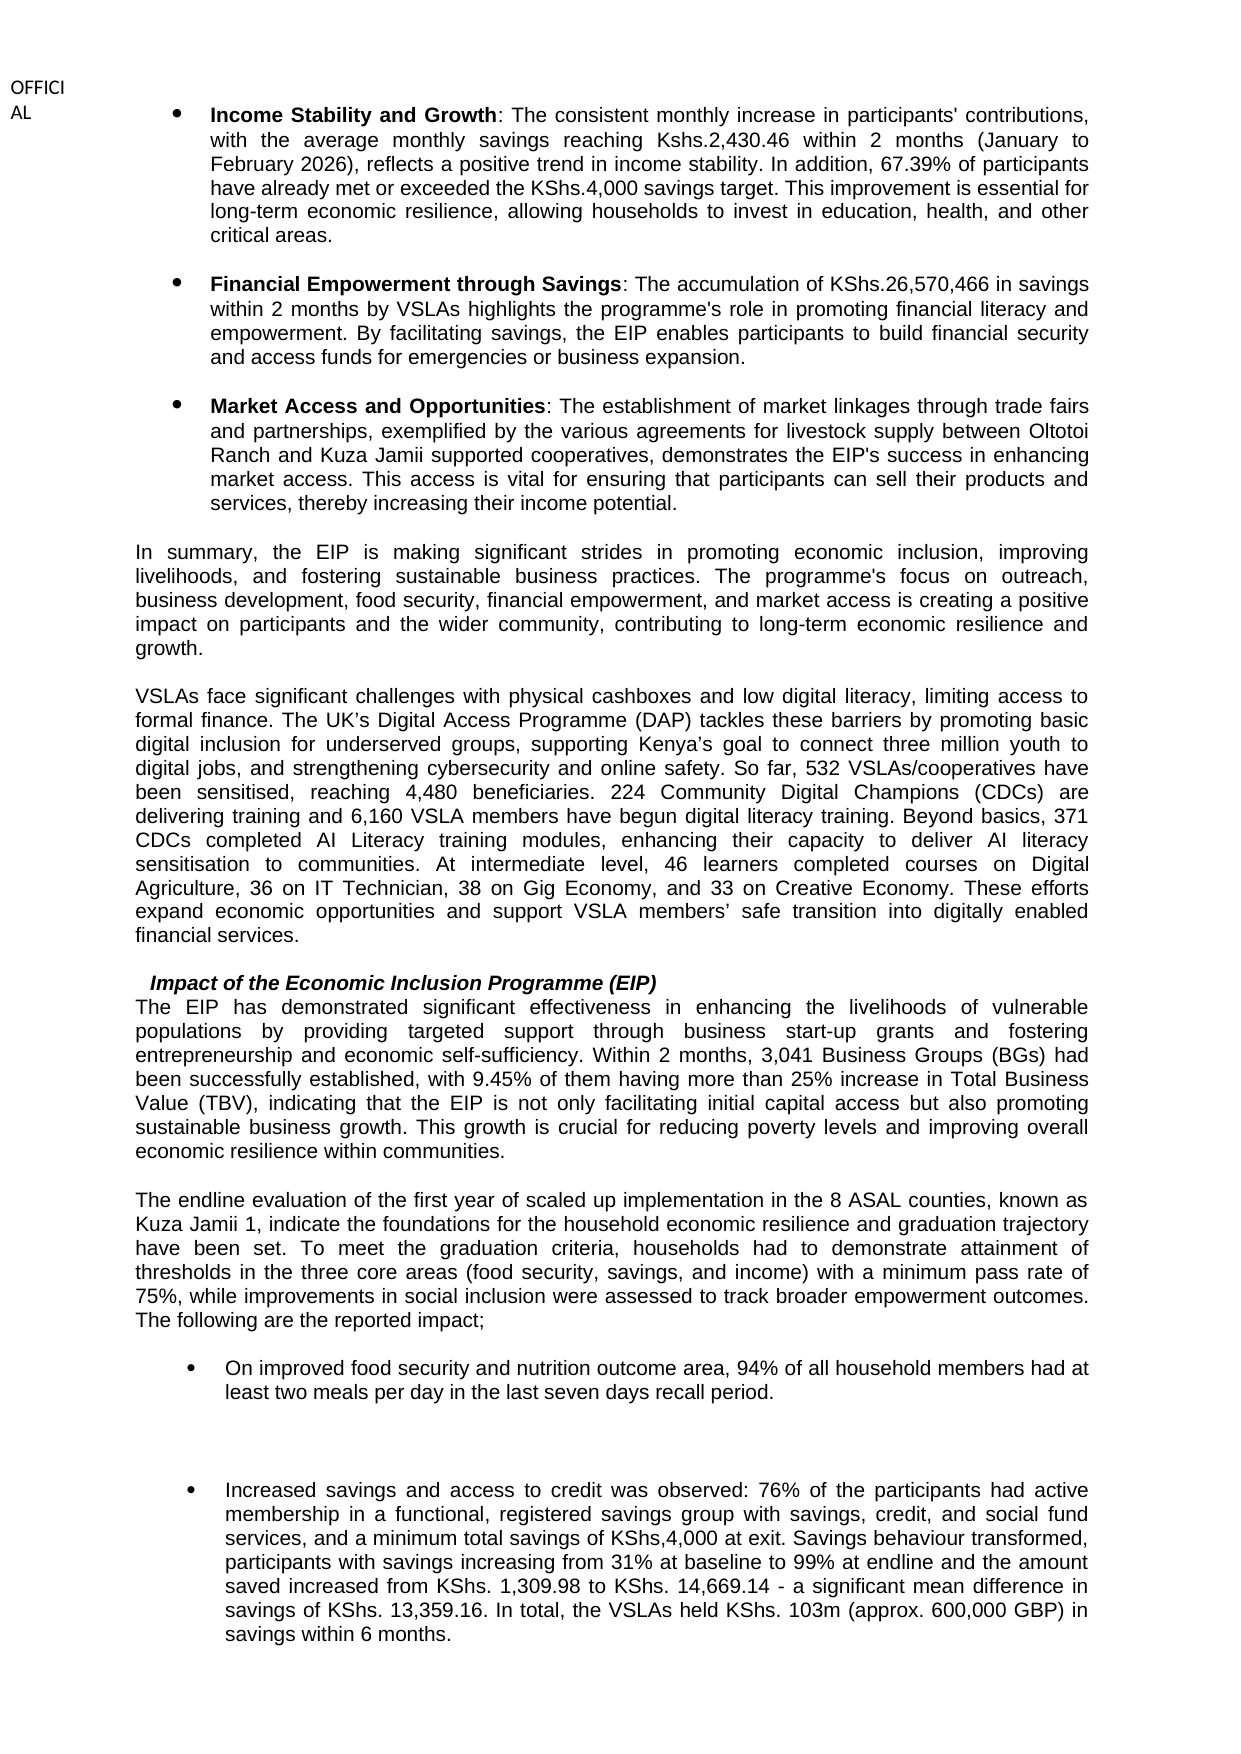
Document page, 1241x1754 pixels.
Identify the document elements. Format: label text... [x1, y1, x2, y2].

text The endline evaluation of the first year of scaled up implementation in the 8 ASAL counties, known as Kuza Jamii 1, indicate the foundations for the household economic resilience and graduation trajectory have been set. To meet the graduation criteria, households had to demonstrate attainment of thresholds in the three core areas (food security, savings, and income) with a minimum pass rate of 75%, while improvements in social inclusion were assessed to track broader empowerment outcomes. The following are the reported impact; [135, 1188, 1090, 1332]
list Financial Empowerment through Savings: The accumulation of KShs.26,570,466 in savings within 2 months by VSLAs highlights the programme's role in promoting financial literacy and empowerment. By facilitating savings, the EIP enables participants to build financial security and access funds for emergencies or business expansion. [173, 272, 1090, 369]
subtitle Impact of the Economic Inclusion Programme (EIP) [150, 971, 1090, 995]
text VSLAs face significant challenges with physical cashboxes and low digital literacy, limiting access to formal finance. The UK’s Digital Access Programme (DAP) tackles these barriers by promoting basic digital inclusion for underserved groups, supporting Kenya’s goal to connect three million youth to digital jobs, and strengthening cybersecurity and online safety. So far, 532 VSLAs/cooperatives have been sensitised, reaching 4,480 beneficiaries. 224 Community Digital Champions (CDCs) are delivering training and 6,160 VSLA members have begun digital literacy training. Beyond basics, 371 CDCs completed AI Literacy training modules, enhancing their capacity to deliver AI literacy sensitisation to communities. At intermediate level, 46 learners completed courses on Digital Agriculture, 36 on IT Technician, 38 on Gig Economy, and 33 on Creative Economy. These efforts expand economic opportunities and support VSLA members’ safe transition into digitally enabled financial services. [135, 684, 1090, 947]
list Income Stability and Growth: The consistent monthly increase in participants' contributions, with the average monthly savings reaching Kshs.2,430.46 within 2 months (January to February 2026), reflects a positive trend in income stability. In addition, 67.39% of participants have already met or exceeded the KShs.4,000 savings target. This improvement is essential for long-term economic resilience, allowing households to invest in education, health, and other critical areas. [173, 102, 1090, 247]
list Increased savings and access to credit was observed: 76% of the participants had active membership in a functional, registered savings group with savings, credit, and social fund services, and a minimum total savings of KShs,4,000 at exit. Savings behaviour transformed, participants with savings increasing from 31% at baseline to 99% at endline and the amount saved increased from KShs. 1,309.98 to KShs. 14,669.14 - a significant mean difference in savings of KShs. 13,359.16. In total, the VSLAs held KShs. 103m (approx. 600,000 GBP) in savings within 6 months. [187, 1478, 1090, 1645]
text The EIP has demonstrated significant effectiveness in enhancing the livelihoods of vulnerable populations by providing targeted support through business start-up grants and fostering entrepreneurship and economic self-sufficiency. Within 2 months, 3,041 Business Groups (BGs) had been successfully established, with 9.45% of them having more than 25% increase in Total Business Value (TBV), indicating that the EIP is not only facilitating initial capital access but also promoting sustainable business growth. This growth is crucial for reducing poverty levels and improving overall economic resilience within communities. [135, 995, 1090, 1163]
list On improved food security and nutrition outcome area, 94% of all household members had at least two meals per day in the last seven days recall period. [187, 1356, 1090, 1404]
list Market Access and Opportunities: The establishment of market linkages through trade fairs and partnerships, exemplified by the various agreements for livestock supply between Oltotoi Ranch and Kuza Jamii supported cooperatives, demonstrates the EIP's success in enhancing market access. This access is vital for ensuring that participants can sell their products and services, thereby increasing their income potential. [173, 394, 1090, 515]
text In summary, the EIP is making significant strides in promoting economic inclusion, improving livelihoods, and fostering sustainable business practices. The programme's focus on outreach, business development, food security, financial empowerment, and market access is creating a positive impact on participants and the wider community, contributing to long-term economic resilience and growth. [135, 540, 1090, 660]
